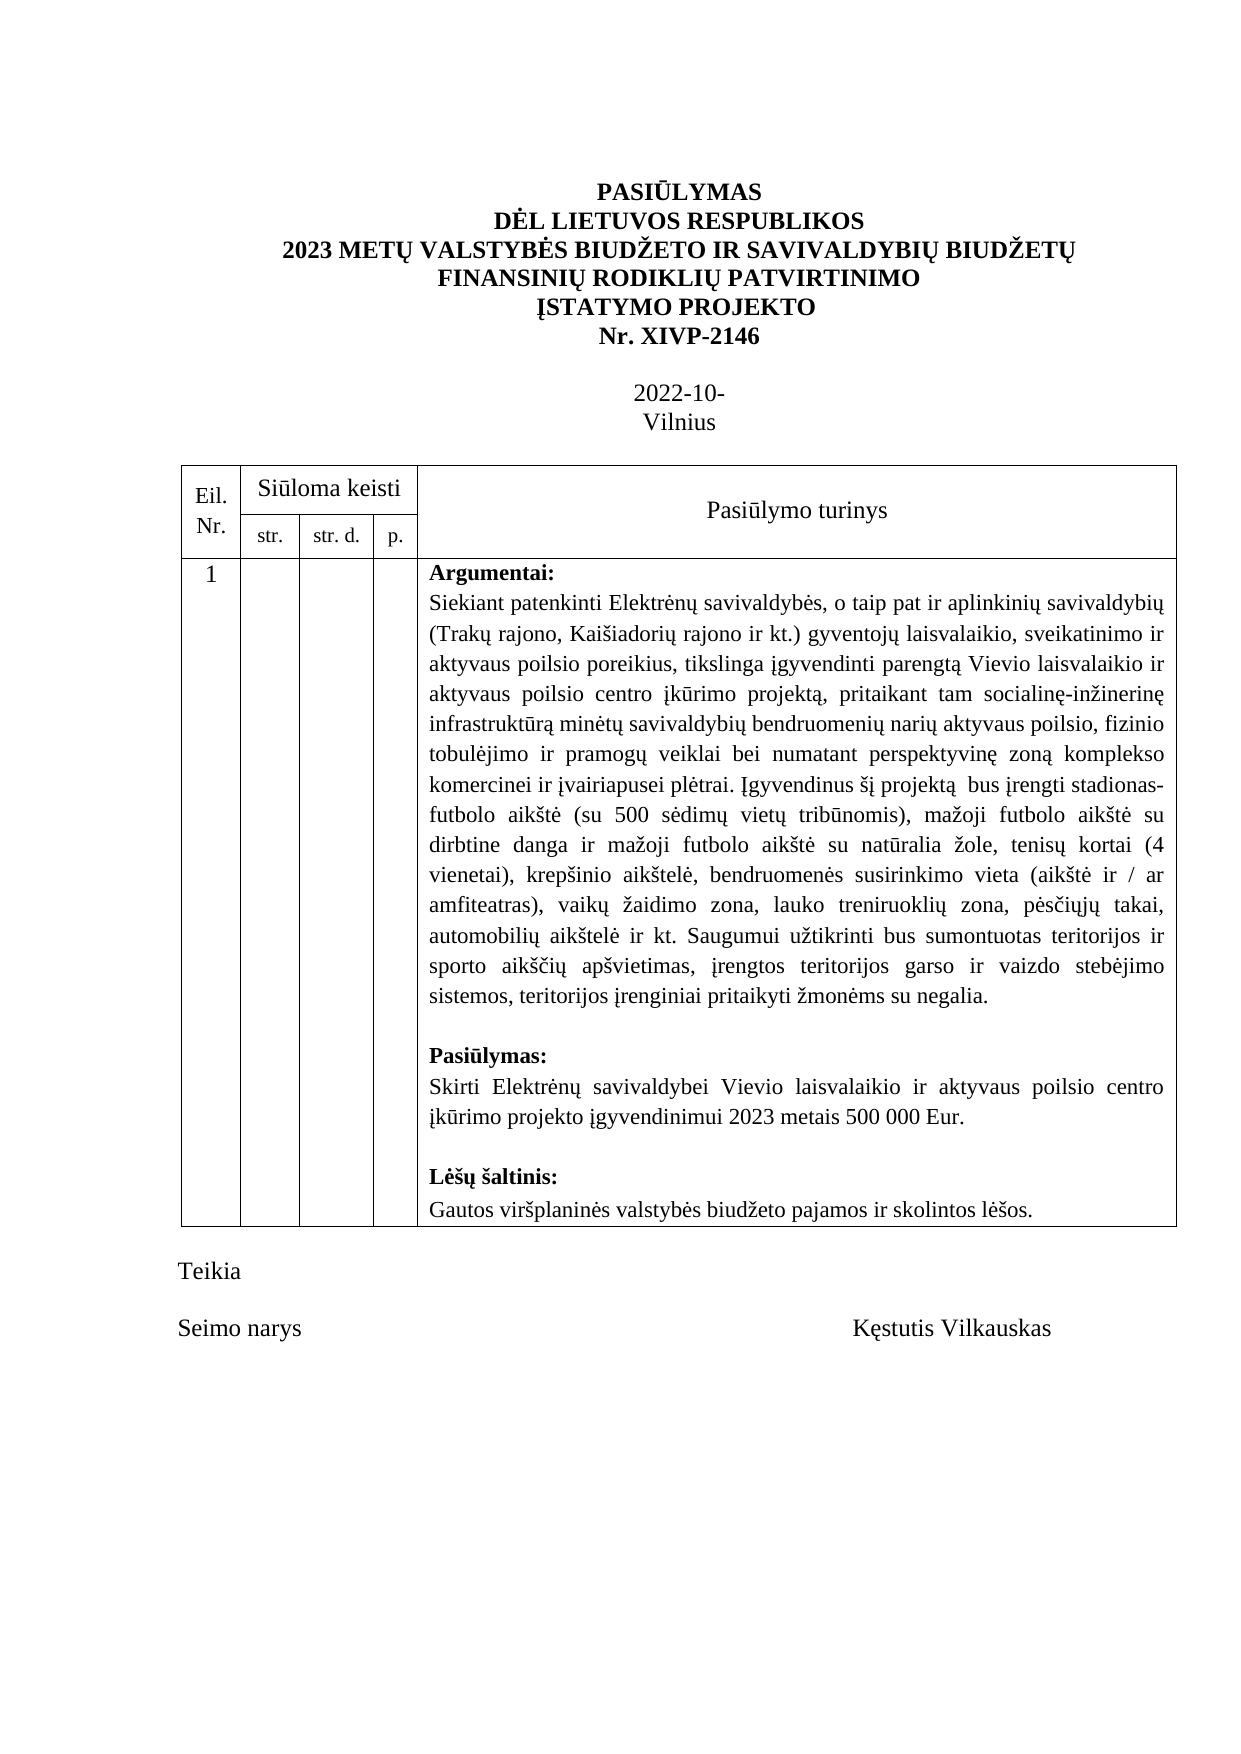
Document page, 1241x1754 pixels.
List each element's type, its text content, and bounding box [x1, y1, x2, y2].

table_header Siūloma keisti [241, 466, 417, 514]
table_cell str. d. [300, 515, 373, 558]
text Teikia [177, 1256, 1181, 1285]
text 2023 METŲ VALSTYBĖS BIUDŽETO IR SAVIVALDYBIŲ BIUDŽETŲ [177, 235, 1181, 263]
text ĮSTATYMO PROJEKTO [177, 292, 1181, 321]
text 2022-10- [177, 378, 1181, 407]
text FINANSINIŲ RODIKLIŲ PATVIRTINIMO [177, 263, 1181, 292]
table_header Pasiūlymo turinys [418, 466, 1176, 558]
table_cell str. [241, 515, 299, 558]
table_cell 1 [182, 559, 240, 1226]
table_header Eil. Nr. [182, 466, 240, 558]
table_cell [241, 559, 299, 1226]
text PASIŪLYMAS [177, 177, 1181, 206]
table_cell p. [374, 515, 417, 558]
text Nr. XIVP-2146 [177, 321, 1181, 350]
table_cell [374, 559, 417, 1226]
table_cell Argumentai: Siekiant patenkinti Elektrėnų savivaldybės, o taip pat ir aplinkinių savivaldybių (Trakų rajono, Kaišiadorių rajono ir kt.) gyventojų laisvalaikio, sveikatinimo ir aktyvaus poilsio poreikius, tikslinga įgyvendinti parengtą Vievio laisvalaikio ir aktyvaus poilsio centro įkūrimo projektą, pritaikant tam socialinę-inžinerinę infrastruktūrą minėtų savivaldybių bendruomenių narių aktyvaus poilsio, fizinio tobulėjimo ir pramogų veiklai bei numatant perspektyvinę zoną komplekso komercinei ir įvairiapusei plėtrai. Įgyvendinus šį projektą bus įrengti stadionas-futbolo aikštė (su 500 sėdimų vietų tribūnomis), mažoji futbolo aikštė su dirbtine danga ir mažoji futbolo aikštė su natūralia žole, tenisų kortai (4 vienetai), krepšinio aikštelė, bendruomenės susirinkimo vieta (aikštė ir / ar amfiteatras), vaikų žaidimo zona, lauko treniruoklių zona, pėsčiųjų takai, automobilių aikštelė ir kt. Saugumui užtikrinti bus sumontuotas teritorijos ir sporto aikščių apšvietimas, įrengtos teritorijos garso ir vaizdo stebėjimo sistemos, teritorijos įrenginiai pritaikyti žmonėms su negalia. Pasiūlymas: Skirti Elektrėnų savivaldybei Vievio laisvalaikio ir aktyvaus poilsio centro įkūrimo projekto įgyvendinimui 2023 metais 500 000 Eur. Lėšų šaltinis: Gautos viršplaninės valstybės biudžeto pajamos ir skolintos lėšos. [418, 559, 1176, 1226]
text DĖL LIETUVOS RESPUBLIKOS [177, 206, 1181, 235]
text Seimo narys Kęstutis Vilkauskas [177, 1313, 1181, 1342]
text Vilnius [177, 407, 1181, 436]
table_cell [300, 559, 373, 1226]
